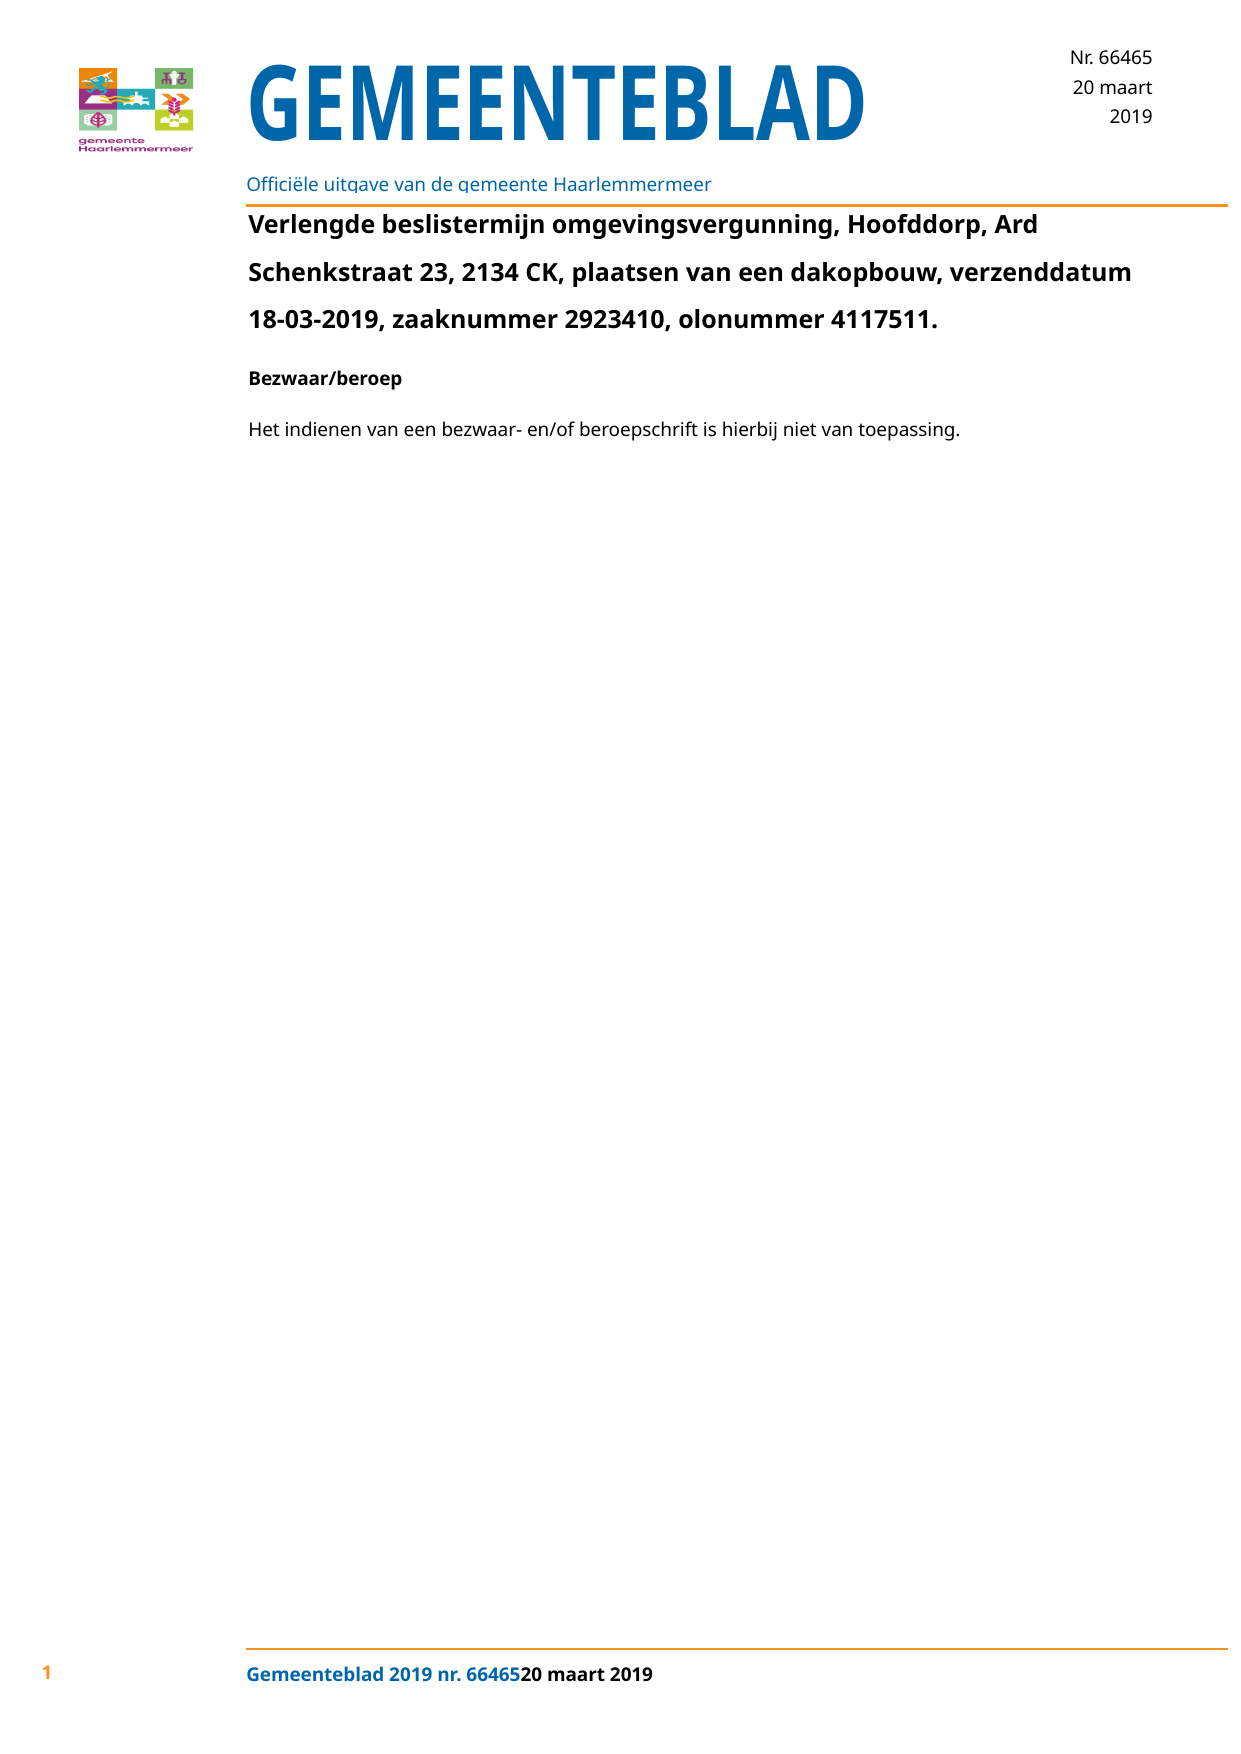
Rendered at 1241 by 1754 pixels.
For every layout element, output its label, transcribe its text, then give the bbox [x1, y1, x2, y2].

picture [41, 47, 231, 172]
text Het indienen van een bezwaar- en/of beroepschrift is hierbij niet van toepassing. [248, 416, 1152, 442]
text Bezwaar/beroep [248, 366, 1152, 391]
text Verlengde beslistermijn omgevingsvergunning, Hoofddorp, Ard Schenkstraat 23, 2134 CK, plaatsen van een dakopbouw, verzenddatum 18-03-2019, zaaknummer 2923410, olonummer 4117511. [248, 207, 1152, 336]
